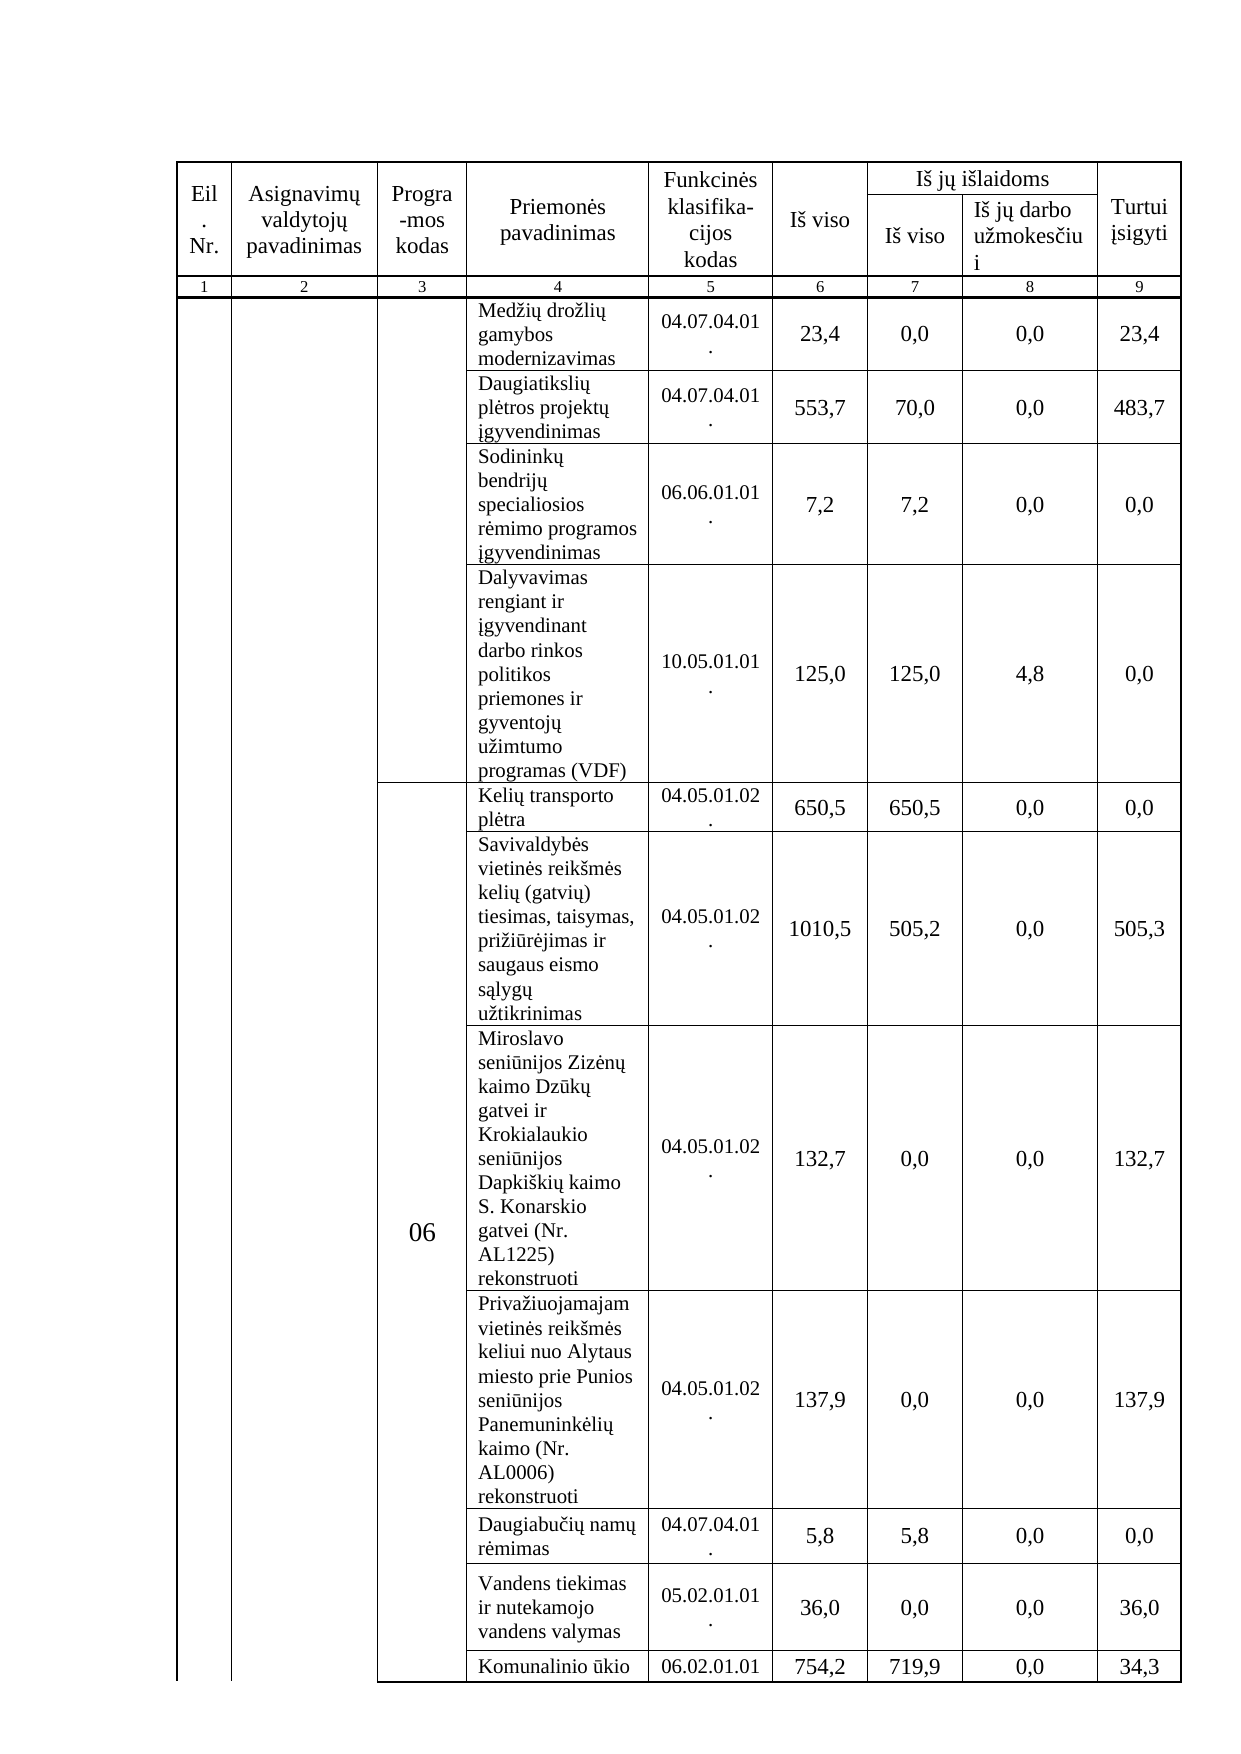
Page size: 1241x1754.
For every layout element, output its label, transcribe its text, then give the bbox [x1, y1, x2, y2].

table_header Progra-mos kodas [378, 163, 466, 275]
table_cell 650,5 [773, 783, 867, 831]
table_cell Sodininkų bendrijų specialiosios rėmimo programos įgyvendinimas [467, 444, 648, 564]
table_cell 3 [378, 277, 466, 296]
table_cell 04.05.01.02. [649, 1291, 772, 1508]
table_cell 0,0 [1098, 565, 1180, 782]
table_cell 34,3 [1098, 1651, 1180, 1681]
table_cell 137,9 [773, 1291, 867, 1508]
table_cell Iš viso [868, 195, 962, 275]
table_cell Miroslavo seniūnijos Zizėnų kaimo Dzūkų gatvei ir Krokialaukio seniūnijos Dapkiškių kaimo S. Konarskio gatvei (Nr. AL1225) rekonstruoti [467, 1026, 648, 1290]
table_cell 4 [467, 277, 648, 296]
table_cell 650,5 [868, 783, 962, 831]
table_cell 10.05.01.01. [649, 565, 772, 782]
table_cell 137,9 [1098, 1291, 1180, 1508]
table_header Iš viso [773, 163, 867, 275]
table_cell Medžių drožlių gamybos modernizavimas [467, 299, 648, 370]
table_cell 9 [1098, 277, 1180, 296]
table_cell Dalyvavimas rengiant ir įgyvendinant darbo rinkos politikos priemones ir gyventojų užimtumo programas (VDF) [467, 565, 648, 782]
table_cell 0,0 [1098, 783, 1180, 831]
table_cell 0,0 [963, 1509, 1097, 1563]
table_cell [232, 299, 377, 1681]
table_cell 132,7 [1098, 1026, 1180, 1290]
table_cell Kelių transporto plėtra [467, 783, 648, 831]
table_cell 04.07.04.01. [649, 299, 772, 370]
table_cell 0,0 [963, 299, 1097, 370]
table_cell 2 [232, 277, 377, 296]
table_cell 0,0 [963, 371, 1097, 443]
table_cell 132,7 [773, 1026, 867, 1290]
table_cell 06.06.01.01. [649, 444, 772, 564]
table_cell 1010,5 [773, 832, 867, 1024]
table_header Turtui įsigyti [1098, 163, 1180, 275]
table_cell 0,0 [1098, 444, 1180, 564]
table_cell 7 [868, 277, 962, 296]
table_cell 505,3 [1098, 832, 1180, 1024]
table_cell 23,4 [773, 299, 867, 370]
table_cell 70,0 [868, 371, 962, 443]
table_cell 0,0 [868, 1291, 962, 1508]
table_cell 0,0 [963, 1564, 1097, 1650]
table_cell Iš jų darbo užmokesčiui [963, 195, 1097, 275]
table_cell 0,0 [963, 1026, 1097, 1290]
table_cell 0,0 [963, 1651, 1097, 1681]
table_header Asignavimų valdytojų pavadinimas [232, 163, 377, 275]
table_cell 8 [963, 277, 1097, 296]
table_cell 6 [773, 277, 867, 296]
table_cell 125,0 [868, 565, 962, 782]
table_header Iš jų išlaidoms [868, 163, 1097, 194]
table_cell 5,8 [773, 1509, 867, 1563]
table_cell [378, 299, 466, 782]
table_cell 5,8 [868, 1509, 962, 1563]
table_cell 04.07.04.01. [649, 1509, 772, 1563]
table_cell 0,0 [1098, 1509, 1180, 1563]
table_cell Vandens tiekimas ir nutekamojo vandens valymas [467, 1564, 648, 1650]
table_cell 719,9 [868, 1651, 962, 1681]
table_cell [178, 299, 231, 1681]
table_cell 0,0 [868, 299, 962, 370]
table_cell Komunalinio ūkio [467, 1651, 648, 1681]
table_cell Daugiabučių namų rėmimas [467, 1509, 648, 1563]
table_cell 04.07.04.01. [649, 371, 772, 443]
table_cell 0,0 [963, 783, 1097, 831]
table_cell 1 [178, 277, 231, 296]
table_cell 7,2 [868, 444, 962, 564]
table_cell 04.05.01.02. [649, 832, 772, 1024]
table_cell 0,0 [868, 1564, 962, 1650]
table_cell 754,2 [773, 1651, 867, 1681]
table_cell 0,0 [868, 1026, 962, 1290]
table_cell 0,0 [963, 444, 1097, 564]
table_header Eil. Nr. [178, 163, 231, 275]
table_cell 06 [378, 783, 466, 1681]
table_cell 36,0 [773, 1564, 867, 1650]
table_cell 7,2 [773, 444, 867, 564]
table_cell 553,7 [773, 371, 867, 443]
table_cell Privažiuojamajam vietinės reikšmės keliui nuo Alytaus miesto prie Punios seniūnijos Panemuninkėlių kaimo (Nr. AL0006) rekonstruoti [467, 1291, 648, 1508]
table_cell 36,0 [1098, 1564, 1180, 1650]
table_cell 06.02.01.01 [649, 1651, 772, 1681]
table_cell 23,4 [1098, 299, 1180, 370]
table_cell Savivaldybės vietinės reikšmės kelių (gatvių) tiesimas, taisymas, prižiūrėjimas ir saugaus eismo sąlygų užtikrinimas [467, 832, 648, 1024]
table_cell 05.02.01.01. [649, 1564, 772, 1650]
table_header Funkcinės klasifika-cijos kodas [649, 163, 772, 275]
table_cell 0,0 [963, 1291, 1097, 1508]
table_cell 04.05.01.02. [649, 1026, 772, 1290]
table_cell Daugiatikslių plėtros projektų įgyvendinimas [467, 371, 648, 443]
table_cell 5 [649, 277, 772, 296]
table_cell 505,2 [868, 832, 962, 1024]
table_header Priemonės pavadinimas [467, 163, 648, 275]
table_cell 4,8 [963, 565, 1097, 782]
table_cell 04.05.01.02. [649, 783, 772, 831]
table_cell 0,0 [963, 832, 1097, 1024]
table_cell 483,7 [1098, 371, 1180, 443]
table_cell 125,0 [773, 565, 867, 782]
